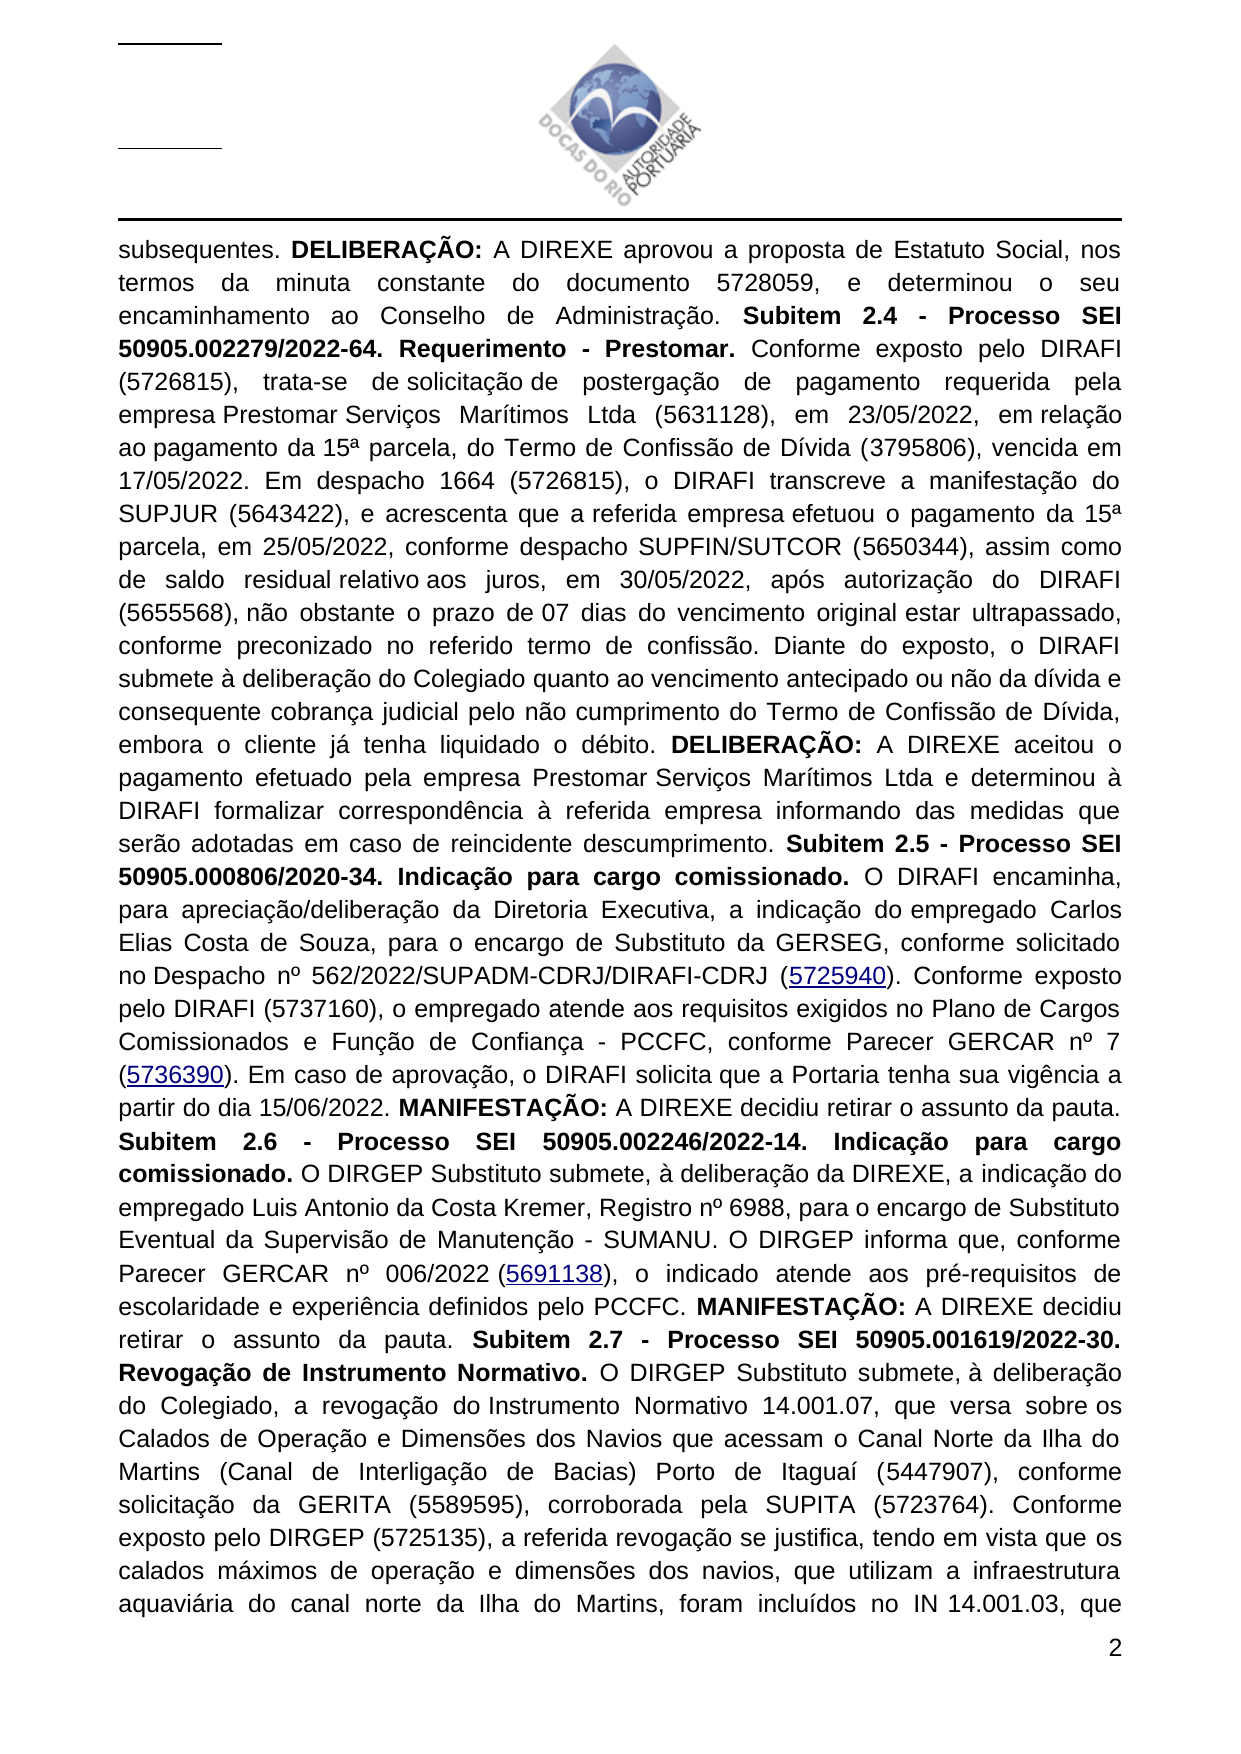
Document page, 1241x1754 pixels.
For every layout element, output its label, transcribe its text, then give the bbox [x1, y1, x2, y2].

text subsequentes. DELIBERAÇÃO: A DIREXE aprovou a proposta de Estatuto Social, nos termos da minuta constante do documento 5728059, e determinou o seu encaminhamento ao Conselho de Administração. Subitem 2.4 - Processo SEI 50905.002279/2022-64. Requerimento - Prestomar. Conforme exposto pelo DIRAFI (5726815), trata-se de solicitação de postergação de pagamento requerida pela empresa Prestomar Serviços Marítimos Ltda (5631128), em 23/05/2022, em relação ao pagamento da 15ª parcela, do Termo de Confissão de Dívida (3795806), vencida em 17/05/2022. Em despacho 1664 (5726815), o DIRAFI transcreve a manifestação do SUPJUR (5643422), e acrescenta que a referida empresa efetuou o pagamento da 15ª parcela, em 25/05/2022, conforme despacho SUPFIN/SUTCOR (5650344), assim como de saldo residual relativo aos juros, em 30/05/2022, após autorização do DIRAFI (5655568), não obstante o prazo de 07 dias do vencimento original estar ultrapassado, conforme preconizado no referido termo de confissão. Diante do exposto, o DIRAFI submete à deliberação do Colegiado quanto ao vencimento antecipado ou não da dívida e consequente cobrança judicial pelo não cumprimento do Termo de Confissão de Dívida, embora o cliente já tenha liquidado o débito. DELIBERAÇÃO: A DIREXE aceitou o pagamento efetuado pela empresa Prestomar Serviços Marítimos Ltda e determinou à DIRAFI formalizar correspondência à referida empresa informando das medidas que serão adotadas em caso de reincidente descumprimento. Subitem 2.5 - Processo SEI 50905.000806/2020-34. Indicação para cargo comissionado. O DIRAFI encaminha, para apreciação/deliberação da Diretoria Executiva, a indicação do empregado Carlos Elias Costa de Souza, para o encargo de Substituto da GERSEG, conforme solicitado no Despacho nº 562/2022/SUPADM-CDRJ/DIRAFI-CDRJ (5725940). Conforme exposto pelo DIRAFI (5737160), o empregado atende aos requisitos exigidos no Plano de Cargos Comissionados e Função de Confiança - PCCFC, conforme Parecer GERCAR nº 7 (5736390). Em caso de aprovação, o DIRAFI solicita que a Portaria tenha sua vigência a partir do dia 15/06/2022. MANIFESTAÇÃO: A DIREXE decidiu retirar o assunto da pauta. Subitem 2.6 - Processo SEI 50905.002246/2022-14. Indicação para cargo comissionado. O DIRGEP Substituto submete, à deliberação da DIREXE, a indicação do empregado Luis Antonio da Costa Kremer, Registro nº 6988, para o encargo de Substituto Eventual da Supervisão de Manutenção - SUMANU. O DIRGEP informa que, conforme Parecer GERCAR nº 006/2022 (5691138), o indicado atende aos pré-requisitos de escolaridade e experiência definidos pelo PCCFC. MANIFESTAÇÃO: A DIREXE decidiu retirar o assunto da pauta. Subitem 2.7 - Processo SEI 50905.001619/2022-30. Revogação de Instrumento Normativo. O DIRGEP Substituto submete, à deliberação do Colegiado, a revogação do Instrumento Normativo 14.001.07, que versa sobre os Calados de Operação e Dimensões dos Navios que acessam o Canal Norte da Ilha do Martins (Canal de Interligação de Bacias) Porto de Itaguaí (5447907), conforme solicitação da GERITA (5589595), corroborada pela SUPITA (5723764). Conforme exposto pelo DIRGEP (5725135), a referida revogação se justifica, tendo em vista que os calados máximos de operação e dimensões dos navios, que utilizam a infraestrutura aquaviária do canal norte da Ilha do Martins, foram incluídos no IN 14.001.03, que [118, 235, 1122, 1617]
